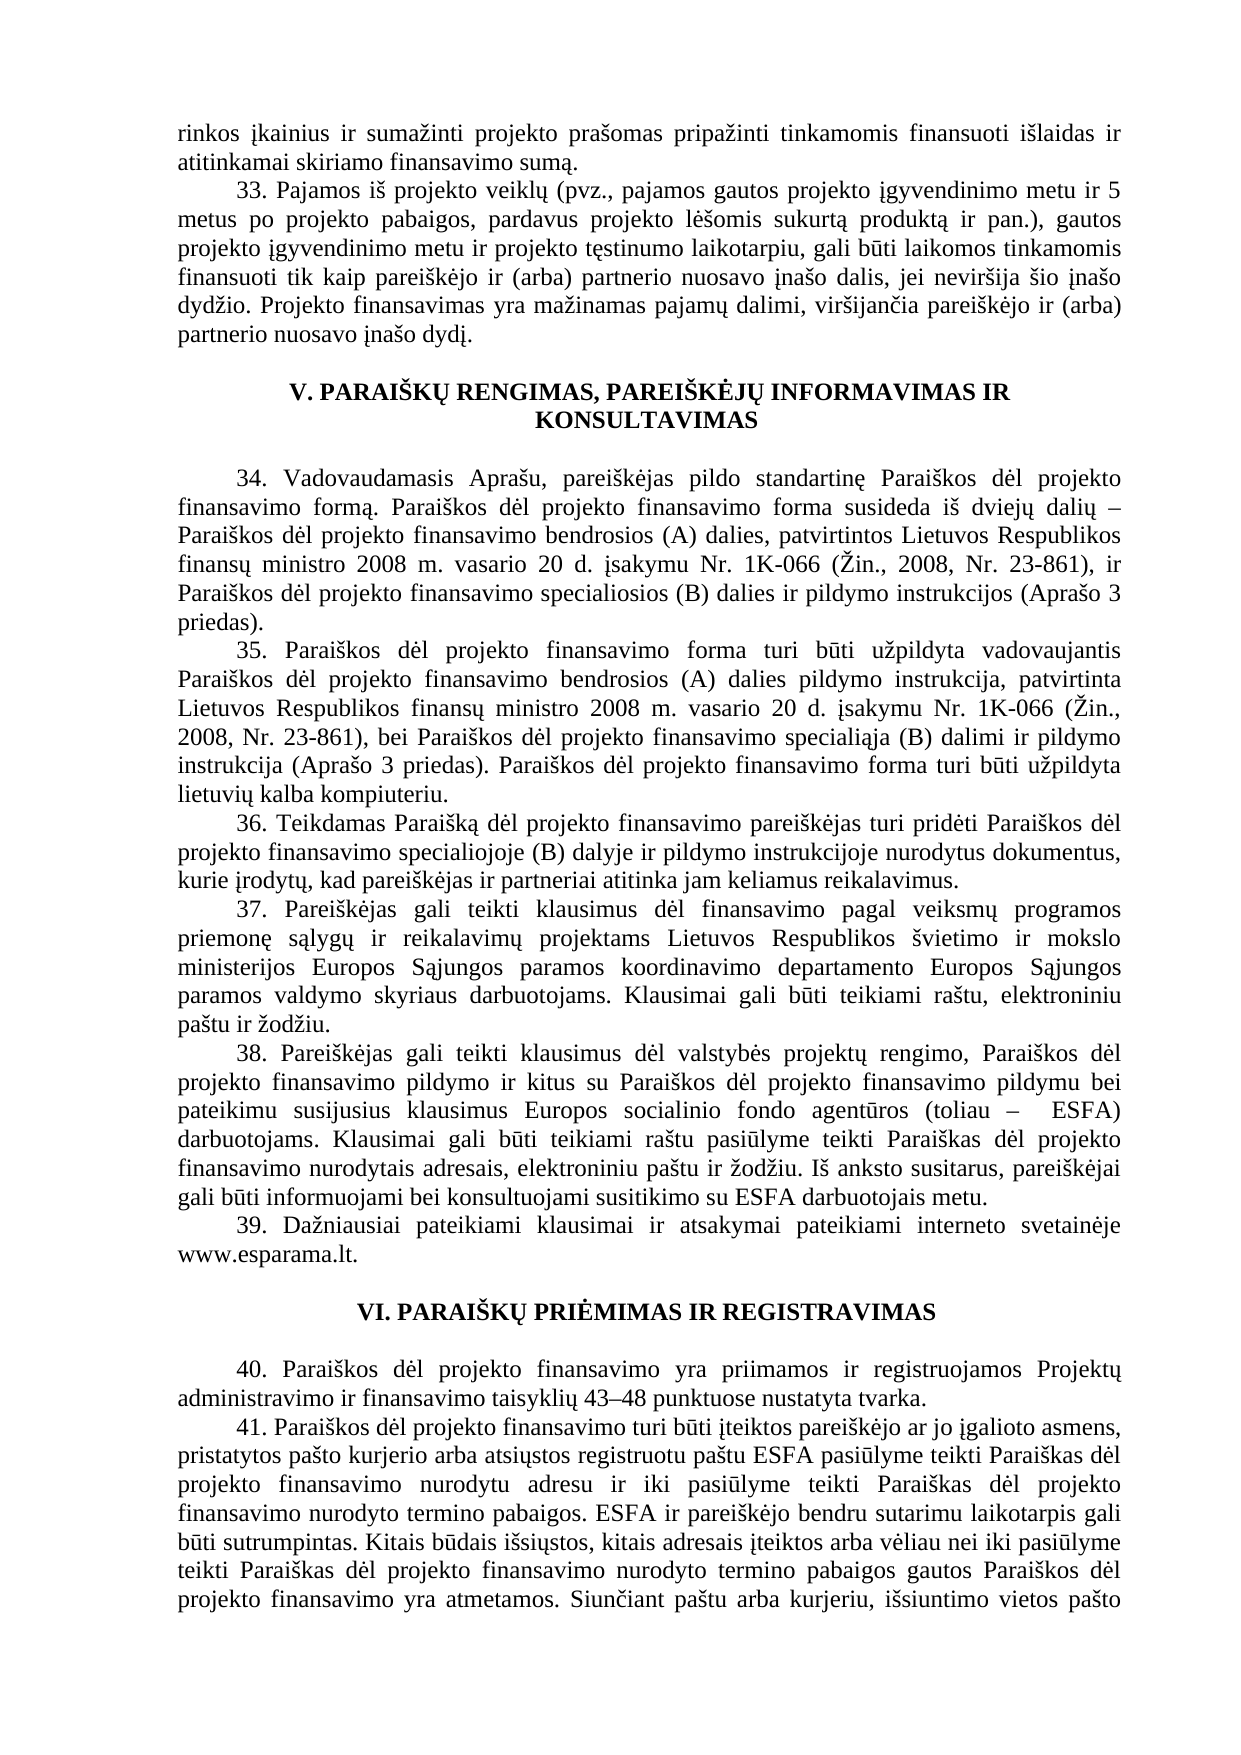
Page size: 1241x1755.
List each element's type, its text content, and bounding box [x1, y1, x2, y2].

text 41. Paraiškos dėl projekto finansavimo turi būti įteiktos pareiškėjo ar jo įgalioto asmens, pristatytos pašto kurjerio arba atsiųstos registruotu paštu ESFA pasiūlyme teikti Paraiškas dėl projekto finansavimo nurodytu adresu ir iki pasiūlyme teikti Paraiškas dėl projekto finansavimo nurodyto termino pabaigos. ESFA ir pareiškėjo bendru sutarimu laikotarpis gali būti sutrumpintas. Kitais būdais išsiųstos, kitais adresais įteiktos arba vėliau nei iki pasiūlyme teikti Paraiškas dėl projekto finansavimo nurodyto termino pabaigos gautos Paraiškos dėl projekto finansavimo yra atmetamos. Siunčiant paštu arba kurjeriu, išsiuntimo vietos pašto [177, 1412, 1122, 1613]
text 38. Pareiškėjas gali teikti klausimus dėl valstybės projektų rengimo, Paraiškos dėl projekto finansavimo pildymo ir kitus su Paraiškos dėl projekto finansavimo pildymu bei pateikimu susijusius klausimus Europos socialinio fondo agentūros (toliau – ESFA) darbuotojams. Klausimai gali būti teikiami raštu pasiūlyme teikti Paraiškas dėl projekto finansavimo nurodytais adresais, elektroniniu paštu ir žodžiu. Iš anksto susitarus, pareiškėjai gali būti informuojami bei konsultuojami susitikimo su ESFA darbuotojais metu. [177, 1038, 1122, 1211]
text 40. Paraiškos dėl projekto finansavimo yra priimamos ir registruojamos Projektų administravimo ir finansavimo taisyklių 43–48 punktuose nustatyta tvarka. [177, 1354, 1122, 1412]
text VI. PARAIŠKŲ PRIĖMIMAS IR REGISTRAVIMAS [177, 1297, 1122, 1326]
text V. PARAIŠKŲ RENGIMAS, PAREIŠKĖJŲ INFORMAVIMAS IR KONSULTAVIMAS [177, 377, 1122, 434]
text 36. Teikdamas Paraišką dėl projekto finansavimo pareiškėjas turi pridėti Paraiškos dėl projekto finansavimo specialiojoje (B) dalyje ir pildymo instrukcijoje nurodytus dokumentus, kurie įrodytų, kad pareiškėjas ir partneriai atitinka jam keliamus reikalavimus. [177, 808, 1122, 894]
text 39. Dažniausiai pateikiami klausimai ir atsakymai pateikiami interneto svetainėje www.esparama.lt. [177, 1211, 1122, 1268]
text 35. Paraiškos dėl projekto finansavimo forma turi būti užpildyta vadovaujantis Paraiškos dėl projekto finansavimo bendrosios (A) dalies pildymo instrukcija, patvirtinta Lietuvos Respublikos finansų ministro 2008 m. vasario 20 d. įsakymu Nr. 1K-066 (Žin., 2008, Nr. 23-861), bei Paraiškos dėl projekto finansavimo specialiąja (B) dalimi ir pildymo instrukcija (Aprašo 3 priedas). Paraiškos dėl projekto finansavimo forma turi būti užpildyta lietuvių kalba kompiuteriu. [177, 636, 1122, 808]
text 33. Pajamos iš projekto veiklų (pvz., pajamos gautos projekto įgyvendinimo metu ir 5 metus po projekto pabaigos, pardavus projekto lėšomis sukurtą produktą ir pan.), gautos projekto įgyvendinimo metu ir projekto tęstinumo laikotarpiu, gali būti laikomos tinkamomis finansuoti tik kaip pareiškėjo ir (arba) partnerio nuosavo įnašo dalis, jei neviršija šio įnašo dydžio. Projekto finansavimas yra mažinamas pajamų dalimi, viršijančia pareiškėjo ir (arba) partnerio nuosavo įnašo dydį. [177, 176, 1122, 348]
text rinkos įkainius ir sumažinti projekto prašomas pripažinti tinkamomis finansuoti išlaidas ir atitinkamai skiriamo finansavimo sumą. [177, 118, 1122, 176]
text 37. Pareiškėjas gali teikti klausimus dėl finansavimo pagal veiksmų programos priemonę sąlygų ir reikalavimų projektams Lietuvos Respublikos švietimo ir mokslo ministerijos Europos Sąjungos paramos koordinavimo departamento Europos Sąjungos paramos valdymo skyriaus darbuotojams. Klausimai gali būti teikiami raštu, elektroniniu paštu ir žodžiu. [177, 894, 1122, 1038]
text 34. Vadovaudamasis Aprašu, pareiškėjas pildo standartinę Paraiškos dėl projekto finansavimo formą. Paraiškos dėl projekto finansavimo forma susideda iš dviejų dalių – Paraiškos dėl projekto finansavimo bendrosios (A) dalies, patvirtintos Lietuvos Respublikos finansų ministro 2008 m. vasario 20 d. įsakymu Nr. 1K-066 (Žin., 2008, Nr. 23-861), ir Paraiškos dėl projekto finansavimo specialiosios (B) dalies ir pildymo instrukcijos (Aprašo 3 priedas). [177, 463, 1122, 636]
